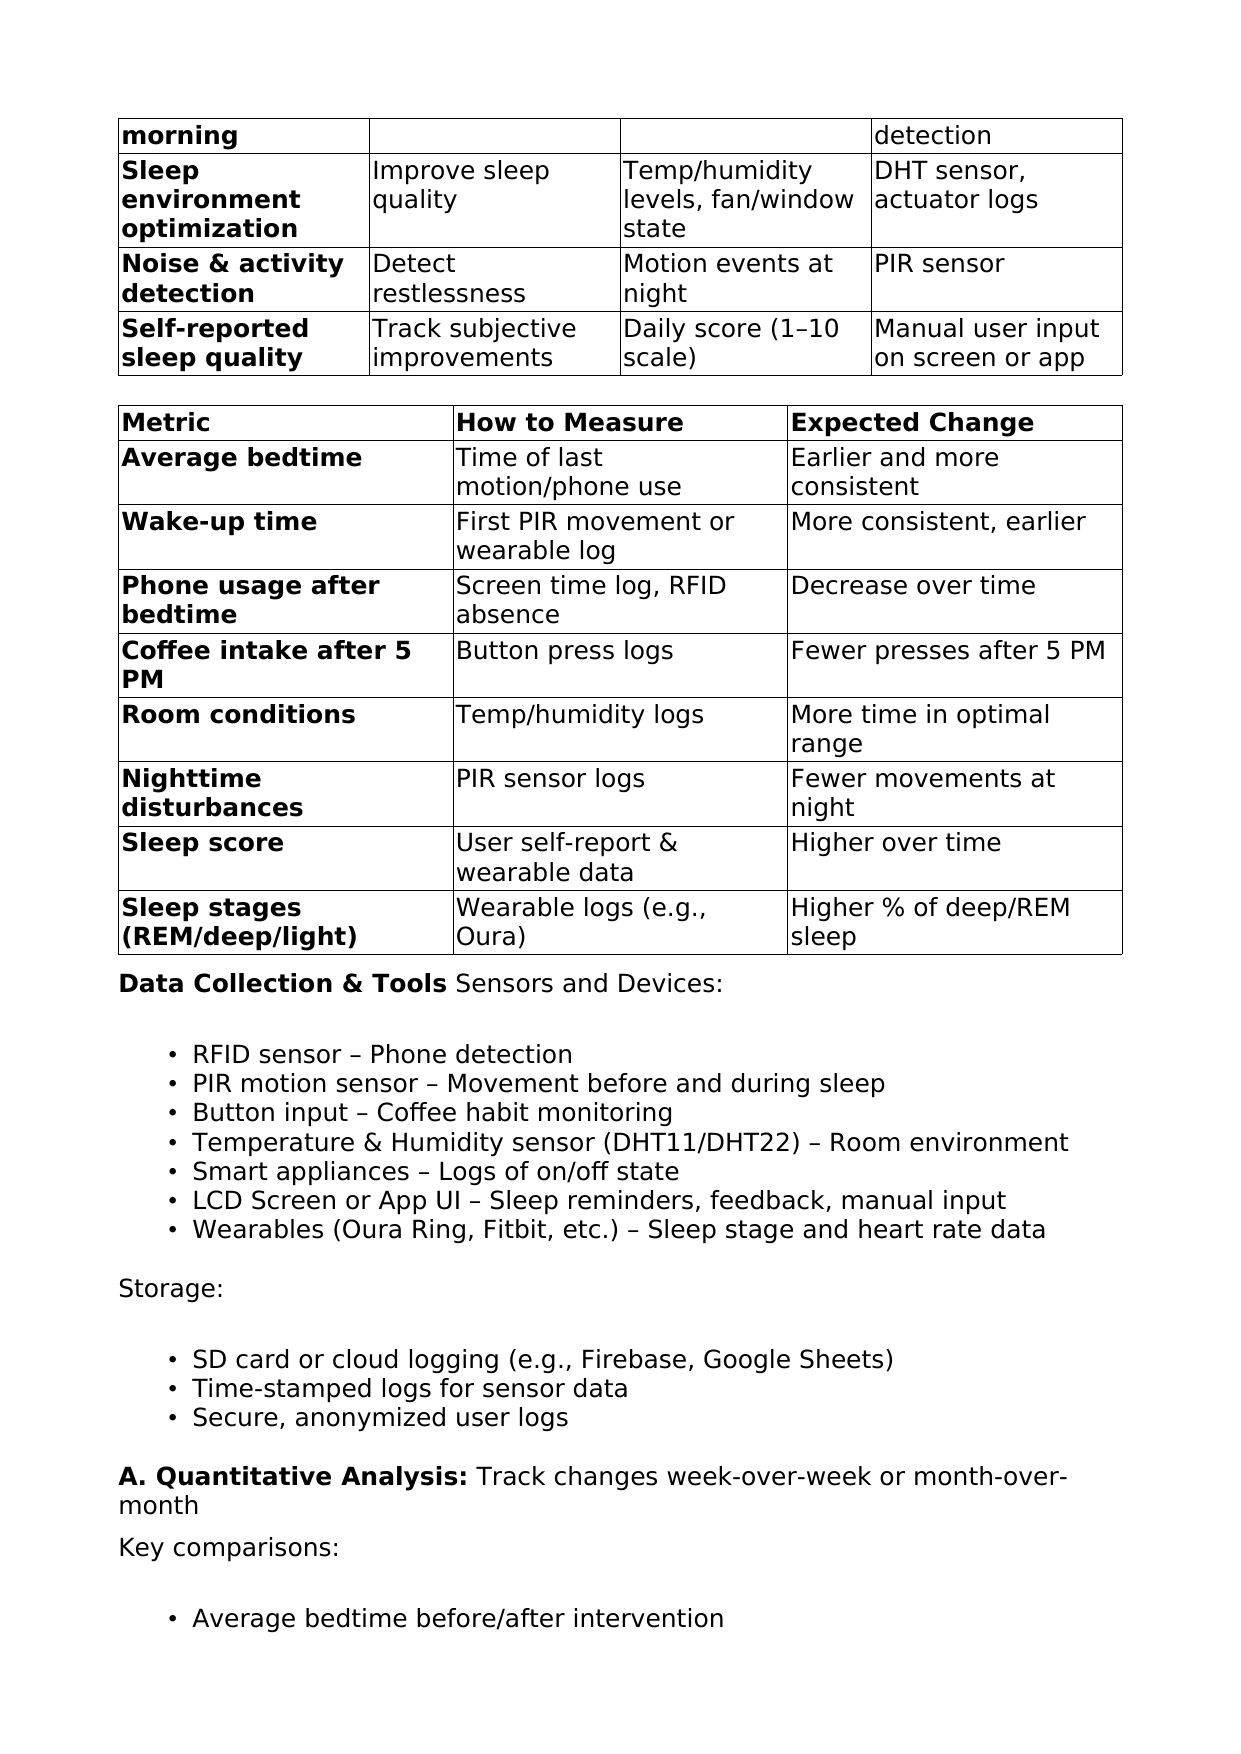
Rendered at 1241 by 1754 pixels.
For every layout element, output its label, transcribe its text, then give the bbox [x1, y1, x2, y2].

table_cell detection [872, 119, 1122, 153]
table_cell Temp/humidity levels, fan/window state [621, 154, 871, 247]
table_cell Earlier and more consistent [788, 441, 1122, 504]
table_cell Fewer presses after 5 PM [788, 634, 1122, 697]
table_cell Phone usage after bedtime [119, 570, 453, 633]
table_cell Daily score (1–10 scale) [621, 312, 871, 375]
table_cell morning [119, 119, 369, 153]
table_cell Track subjective improvements [370, 312, 620, 375]
table_header Metric [119, 406, 453, 440]
list RFID sensor – Phone detection [177, 1040, 1122, 1069]
table_cell PIR sensor logs [454, 762, 787, 826]
table_cell Higher % of deep/REM sleep [788, 891, 1122, 954]
list Average bedtime before/after intervention [177, 1604, 1122, 1633]
table_cell Manual user input on screen or app [872, 312, 1122, 375]
table_cell Noise & activity detection [119, 248, 369, 311]
list LCD Screen or App UI – Sleep reminders, feedback, manual input [177, 1186, 1122, 1215]
list Temperature & Humidity sensor (DHT11/DHT22) – Room environment [177, 1128, 1122, 1157]
list Secure, anonymized user logs [177, 1403, 1122, 1432]
table_cell Detect restlessness [370, 248, 620, 311]
table_cell Time of last motion/phone use [454, 441, 787, 504]
list Wearables (Oura Ring, Fitbit, etc.) – Sleep stage and heart rate data [177, 1215, 1122, 1244]
list Time-stamped logs for sensor data [177, 1374, 1122, 1403]
list Smart appliances – Logs of on/off state [177, 1157, 1122, 1186]
text A. Quantitative Analysis: Track changes week-over-week or month-over-month [118, 1462, 1122, 1520]
table_cell Temp/humidity logs [454, 698, 787, 761]
table_cell Higher over time [788, 827, 1122, 890]
table_cell DHT sensor, actuator logs [872, 154, 1122, 247]
text Storage: [118, 1274, 1122, 1303]
table_cell Decrease over time [788, 570, 1122, 633]
table_cell Button press logs [454, 634, 787, 697]
table_cell Coffee intake after 5 PM [119, 634, 453, 697]
table_cell Improve sleep quality [370, 154, 620, 247]
table_cell PIR sensor [872, 248, 1122, 311]
table_cell Room conditions [119, 698, 453, 761]
table_cell More consistent, earlier [788, 505, 1122, 568]
table_cell Motion events at night [621, 248, 871, 311]
table_cell [621, 119, 871, 153]
text Data Collection & Tools Sensors and Devices: [118, 969, 1122, 998]
table_cell Screen time log, RFID absence [454, 570, 787, 633]
list SD card or cloud logging (e.g., Firebase, Google Sheets) [177, 1345, 1122, 1374]
table_cell Nighttime disturbances [119, 762, 453, 826]
table_cell User self-report & wearable data [454, 827, 787, 890]
list Button input – Coffee habit monitoring [177, 1098, 1122, 1128]
text Key comparisons: [118, 1533, 1122, 1562]
table_cell Sleep score [119, 827, 453, 890]
table_cell Sleep stages (REM/deep/light) [119, 891, 453, 954]
table_cell Wearable logs (e.g., Oura) [454, 891, 787, 954]
table_cell More time in optimal range [788, 698, 1122, 761]
table_cell First PIR movement or wearable log [454, 505, 787, 568]
table_header Expected Change [788, 406, 1122, 440]
table_cell Sleep environment optimization [119, 154, 369, 247]
table_cell [370, 119, 620, 153]
table_cell Self-reported sleep quality [119, 312, 369, 375]
table_cell Wake-up time [119, 505, 453, 568]
table_header How to Measure [454, 406, 787, 440]
table_cell Fewer movements at night [788, 762, 1122, 826]
list PIR motion sensor – Movement before and during sleep [177, 1069, 1122, 1098]
table_cell Average bedtime [119, 441, 453, 504]
